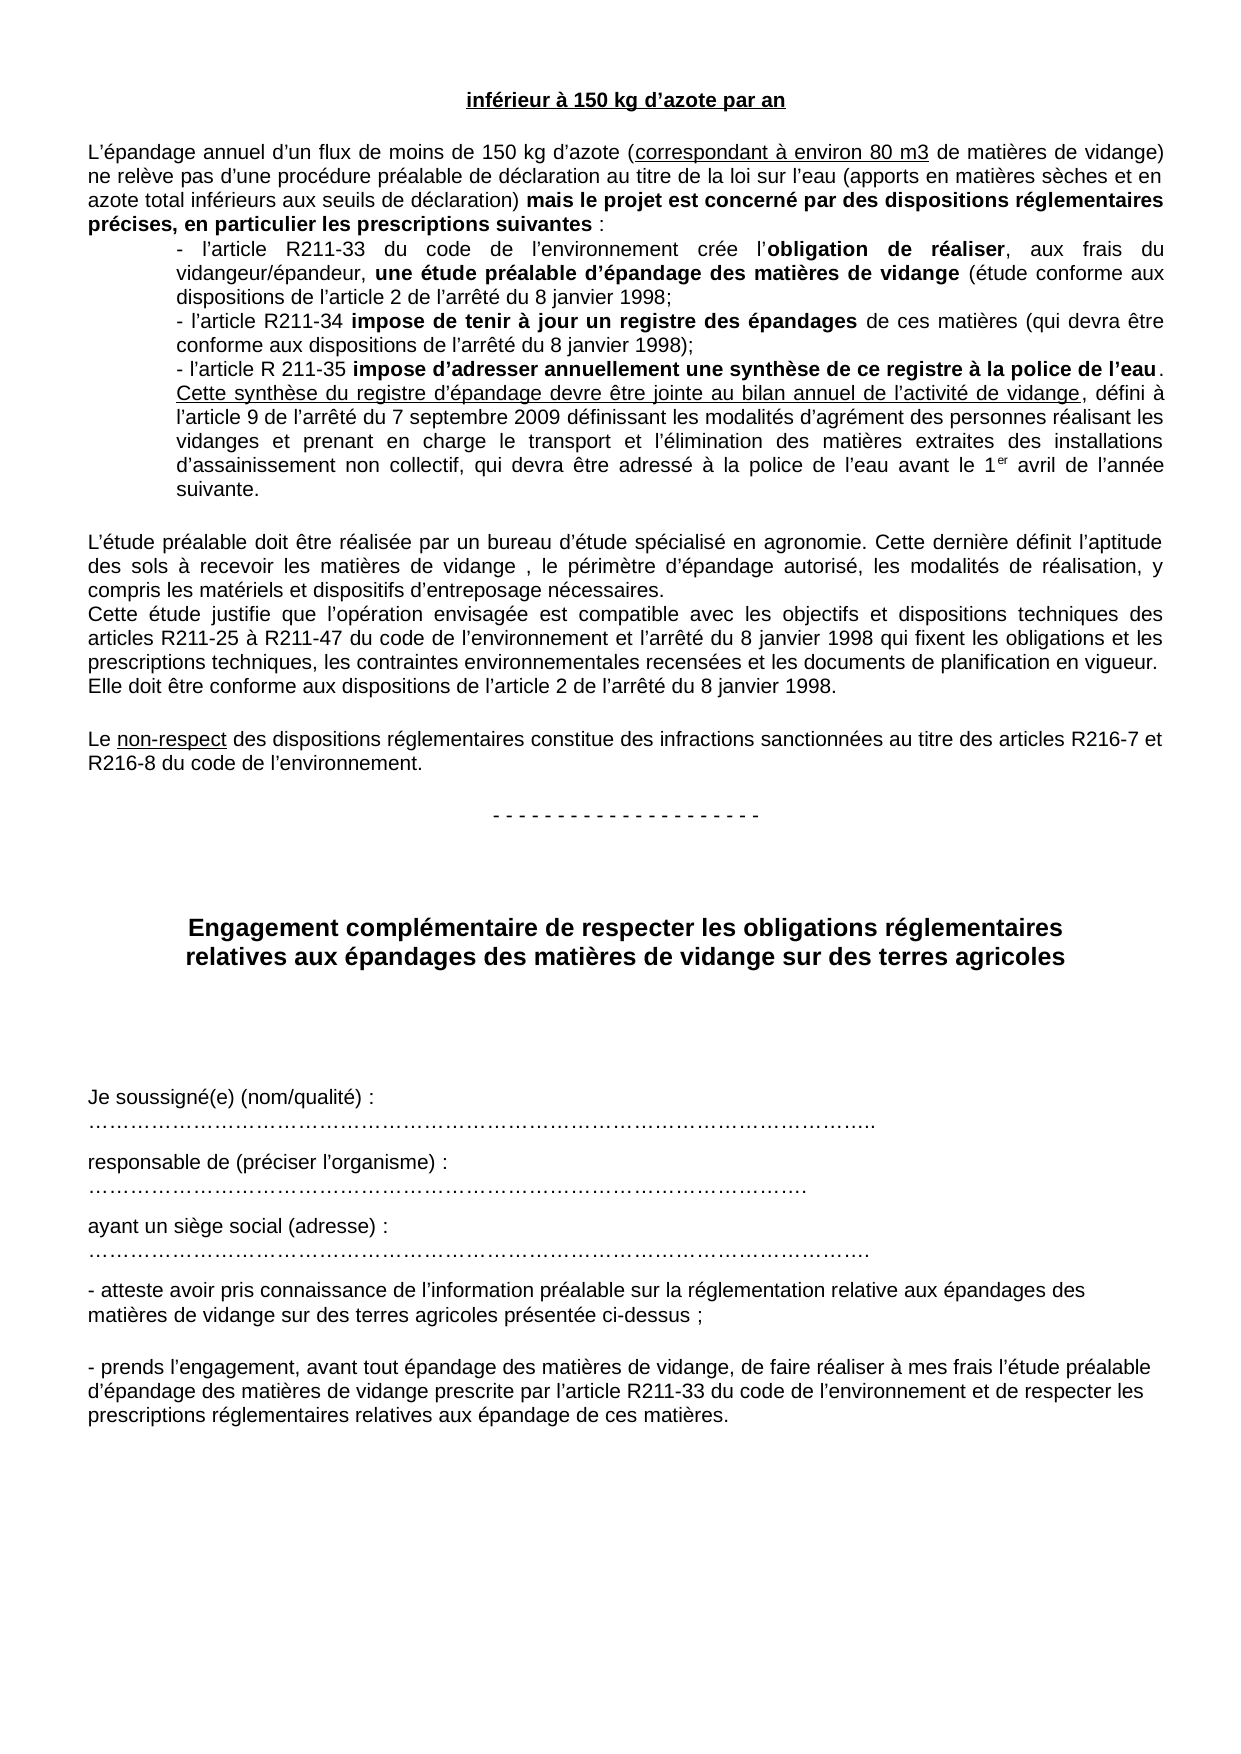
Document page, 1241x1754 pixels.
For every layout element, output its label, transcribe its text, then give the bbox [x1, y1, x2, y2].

text Le non-respect des dispositions réglementaires constitue des infractions sanctionnées au titre des articles R216-7 et R216-8 du code de l’environnement. [88, 727, 1164, 775]
text - l’article R211-34 impose de tenir à jour un registre des épandages de ces matières (qui devra être conforme aux dispositions de l’arrêté du 8 janvier 1998); [88, 309, 1164, 357]
text L’étude préalable doit être réalisée par un bureau d’étude spécialisé en agronomie. Cette dernière définit l’aptitude des sols à recevoir les matières de vidange , le périmètre d’épandage autorisé, les modalités de réalisation, y compris les matériels et dispositifs d’entreposage nécessaires. [88, 530, 1164, 602]
text ayant un siège social (adresse) :…………………………………………………………………………………………………. [88, 1214, 1164, 1262]
text - - - - - - - - - - - - - - - - - - - - - [88, 803, 1164, 827]
text L’épandage annuel d’un flux de moins de 150 kg d’azote (correspondant à environ 80 m3 de matières de vidange) ne relève pas d’une procédure préalable de déclaration au titre de la loi sur l’eau (apports en matières sèches et en azote total inférieurs aux seuils de déclaration) mais le projet est concerné par des dispositions réglementaires précises, en particulier les prescriptions suivantes : [88, 140, 1164, 236]
text - l’article R 211-35 impose d’adresser annuellement une synthèse de ce registre à la police de l’eau. Cette synthèse du registre d’épandage devre être jointe au bilan annuel de l’activité de vidange, défini à l’article 9 de l’arrêté du 7 septembre 2009 définissant les modalités d’agrément des personnes réalisant les vidanges et prenant en charge le transport et l’élimination des matières extraites des installations d’assainissement non collectif, qui devra être adressé à la police de l’eau avant le 1er avril de l’année suivante. [88, 357, 1164, 501]
text relatives aux épandages des matières de vidange sur des terres agricoles [88, 942, 1164, 971]
text - l’article R211-33 du code de l’environnement crée l’obligation de réaliser, aux frais du vidangeur/épandeur, une étude préalable d’épandage des matières de vidange (étude conforme aux dispositions de l’article 2 de l’arrêté du 8 janvier 1998; [88, 236, 1164, 309]
text Engagement complémentaire de respecter les obligations réglementaires [88, 913, 1164, 942]
text inférieur à 150 kg d’azote par an [88, 88, 1164, 112]
text responsable de (préciser l’organisme) :…………………………………………………………………………………………. [88, 1150, 1164, 1198]
text - atteste avoir pris connaissance de l’information préalable sur la réglementation relative aux épandages des matières de vidange sur des terres agricoles présentée ci-dessus ; [88, 1278, 1164, 1327]
text - prends l’engagement, avant tout épandage des matières de vidange, de faire réaliser à mes frais l’étude préalable d’épandage des matières de vidange prescrite par l’article R211-33 du code de l’environnement et de respecter les prescriptions réglementaires relatives aux épandage de ces matières. [88, 1355, 1164, 1427]
text Cette étude justifie que l’opération envisagée est compatible avec les objectifs et dispositions techniques des articles R211-25 à R211-47 du code de l’environnement et l’arrêté du 8 janvier 1998 qui fixent les obligations et les prescriptions techniques, les contraintes environnementales recensées et les documents de planification en vigueur. [88, 602, 1164, 674]
text Je soussigné(e) (nom/qualité) : ………………………………………………………………………………………………….. [88, 1085, 1164, 1133]
text Elle doit être conforme aux dispositions de l’article 2 de l’arrêté du 8 janvier 1998. [88, 674, 1164, 698]
